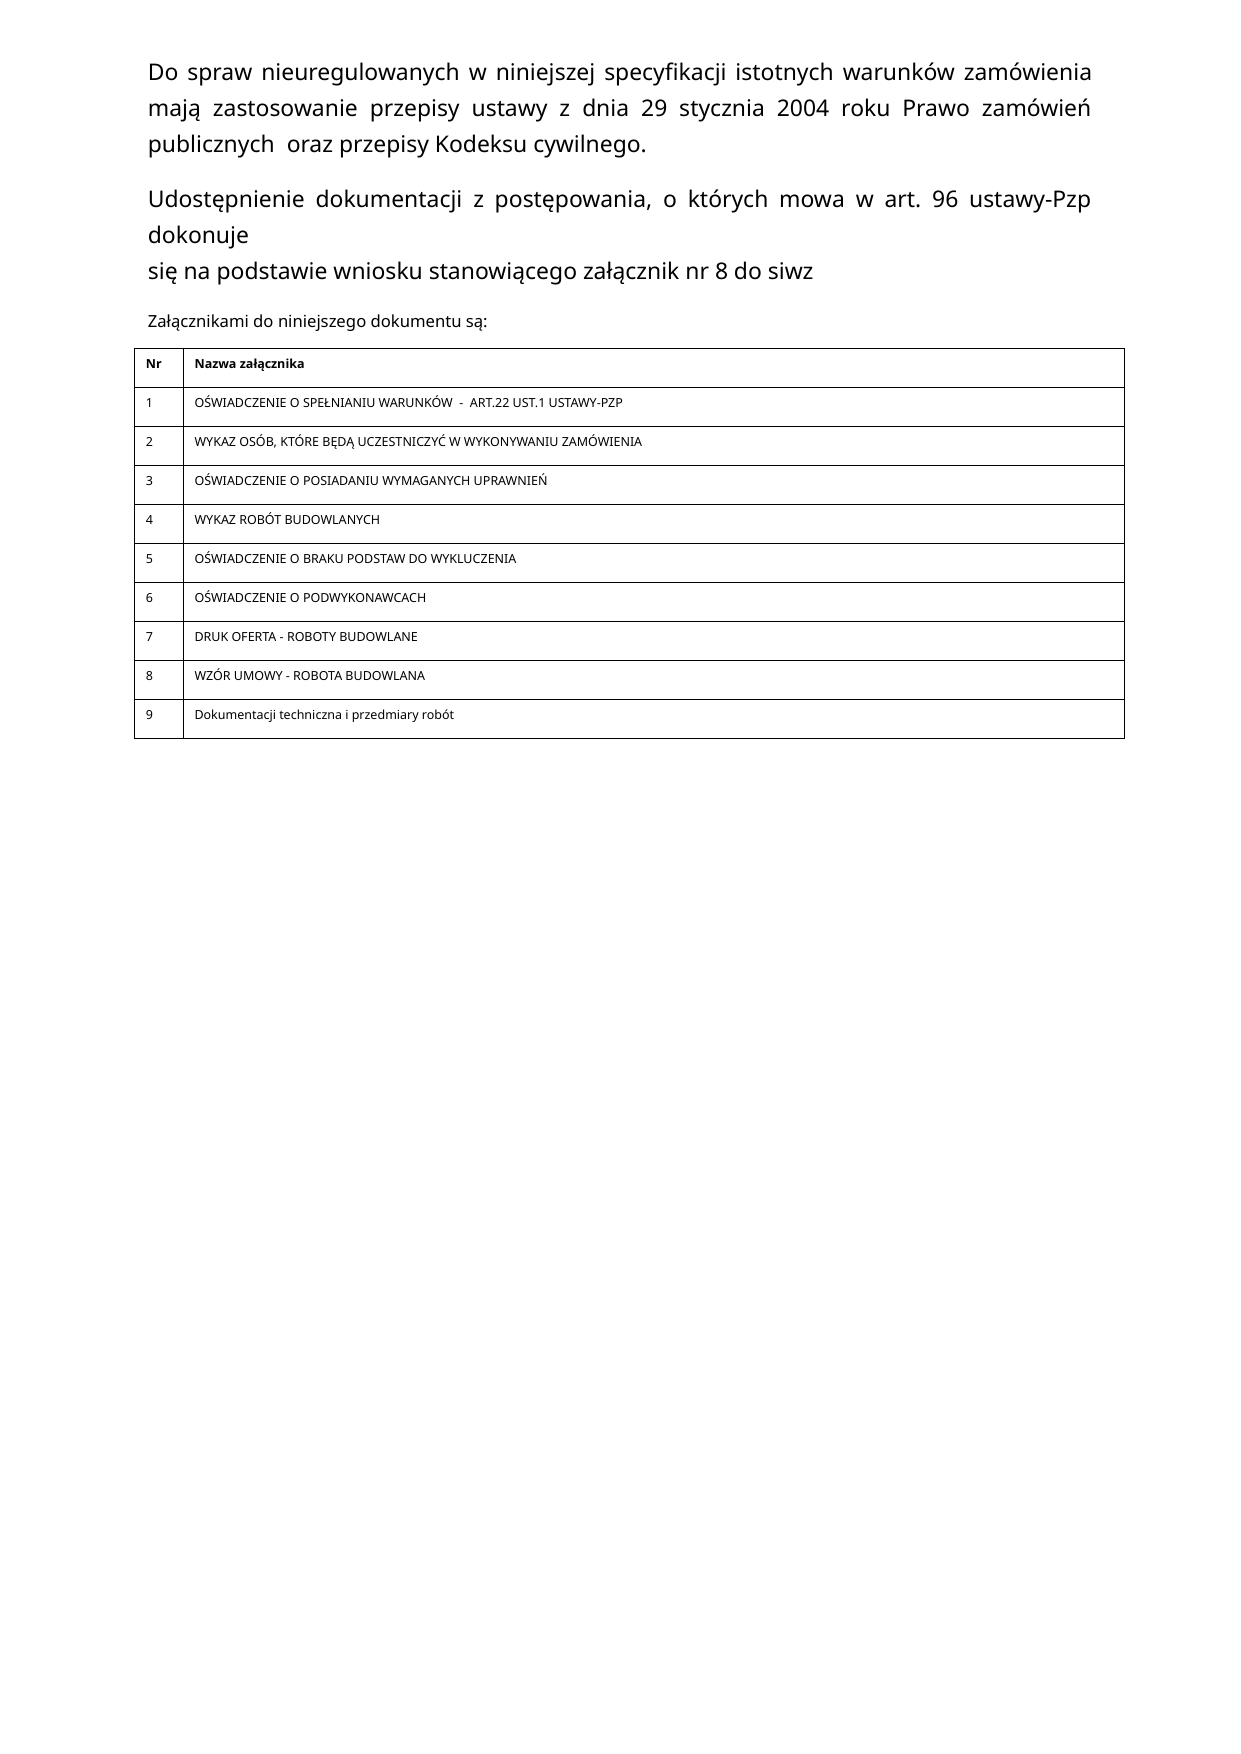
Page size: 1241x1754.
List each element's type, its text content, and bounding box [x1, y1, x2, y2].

table_cell OŚWIADCZENIE O BRAKU PODSTAW DO WYKLUCZENIA [184, 544, 1124, 582]
table_cell 5 [135, 544, 183, 582]
text Załącznikami do niniejszego dokumentu są: [148, 309, 1093, 332]
table_header Nr [135, 349, 183, 387]
table_cell 9 [135, 700, 183, 737]
table_cell OŚWIADCZENIE O PODWYKONAWCACH [184, 583, 1124, 621]
table_cell WYKAZ OSÓB, KTÓRE BĘDĄ UCZESTNICZYĆ W WYKONYWANIU ZAMÓWIENIA [184, 427, 1124, 465]
table_cell 2 [135, 427, 183, 465]
table_cell 7 [135, 622, 183, 659]
subtitle Udostępnienie dokumentacji z postępowania, o których mowa w art. 96 ustawy-Pzp dokonuje się na podstawie wniosku stanowiącego załącznik nr 8 do siwz [148, 183, 1093, 286]
table_cell 8 [135, 661, 183, 698]
table_cell OŚWIADCZENIE O SPEŁNIANIU WARUNKÓW - ART.22 UST.1 USTAWY-PZP [184, 388, 1124, 426]
table_cell 3 [135, 466, 183, 504]
table_header Nazwa załącznika [184, 349, 1124, 387]
table_cell WYKAZ ROBÓT BUDOWLANYCH [184, 505, 1124, 543]
table_cell DRUK OFERTA - ROBOTY BUDOWLANE [184, 622, 1124, 659]
subtitle Do spraw nieuregulowanych w niniejszej specyfikacji istotnych warunków zamówienia mają zastosowanie przepisy ustawy z dnia 29 stycznia 2004 roku Prawo zamówień publicznych oraz przepisy Kodeksu cywilnego. [148, 56, 1093, 159]
table_cell 6 [135, 583, 183, 621]
table_cell OŚWIADCZENIE O POSIADANIU WYMAGANYCH UPRAWNIEŃ [184, 466, 1124, 504]
table_cell Dokumentacji techniczna i przedmiary robót [184, 700, 1124, 737]
table_cell 1 [135, 388, 183, 426]
table_cell 4 [135, 505, 183, 543]
table_cell WZÓR UMOWY - ROBOTA BUDOWLANA [184, 661, 1124, 698]
